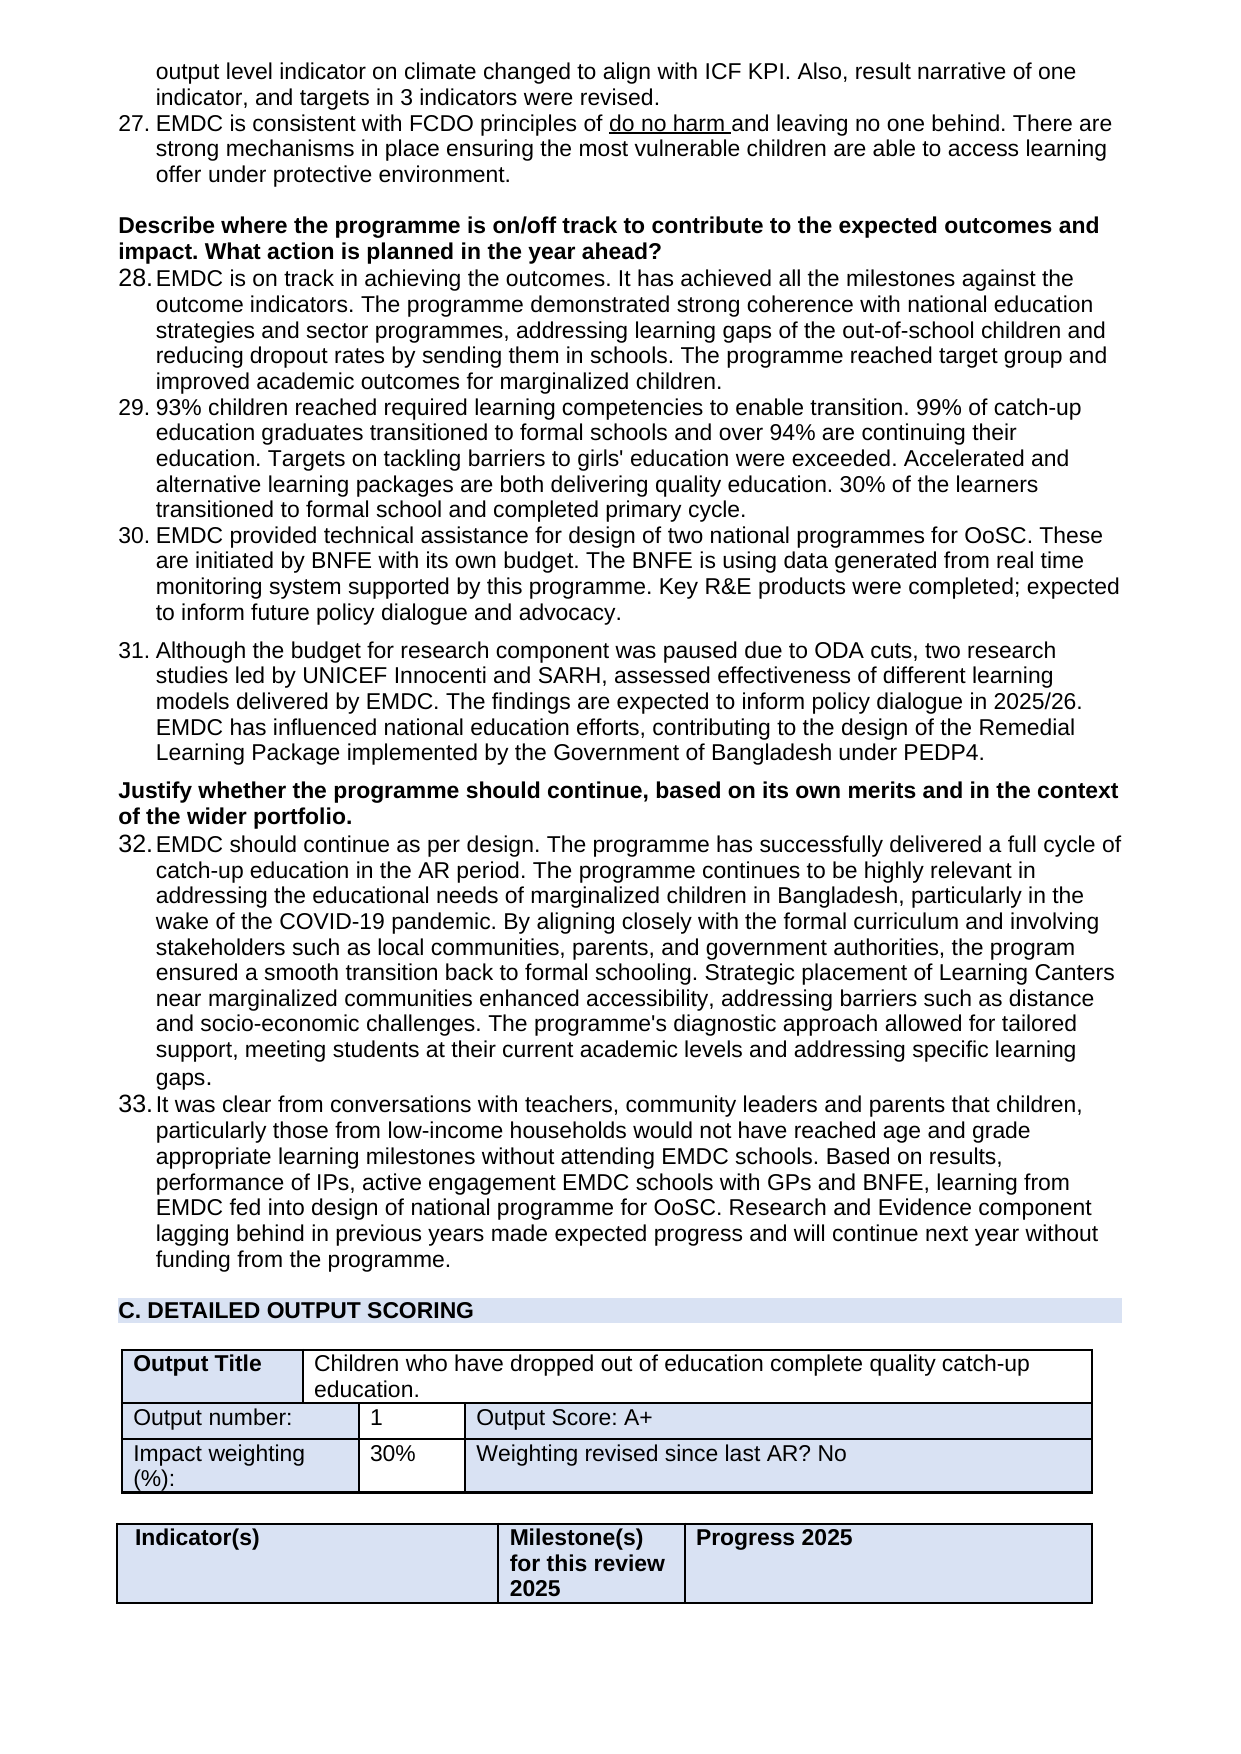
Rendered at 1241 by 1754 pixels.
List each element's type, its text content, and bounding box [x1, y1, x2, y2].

text Describe where the programme is on/off track to contribute to the expected outcomes and impact. What action is planned in the year ahead? [118, 213, 1122, 264]
list output level indicator on climate changed to align with ICF KPI. Also, result narrative of one indicator, and targets in 3 indicators were revised. [118, 59, 1122, 110]
table_cell Milestone(s) for this review 2025 [499, 1525, 684, 1602]
list EMDC is consistent with FCDO principles of do no harm and leaving no one behind. There are strong mechanisms in place ensuring the most vulnerable children are able to access learning offer under protective environment. [118, 110, 1122, 187]
list Although the budget for research component was paused due to ODA cuts, two research studies led by UNICEF Innocenti and SARH, assessed effectiveness of different learning models delivered by EMDC. The findings are expected to inform policy dialogue in 2025/26. EMDC has influenced national education efforts, contributing to the design of the Remedial Learning Package implemented by the Government of Bangladesh under PEDP4. [118, 638, 1122, 766]
list EMDC provided technical assistance for design of two national programmes for OoSC. These are initiated by BNFE with its own budget. The BNFE is using data generated from real time monitoring system supported by this programme. Key R&E products were completed; expected to inform future policy dialogue and advocacy. [118, 523, 1122, 625]
table_header [117, 1349, 121, 1402]
table_cell Output number: [123, 1404, 358, 1438]
table_cell [122, 1494, 303, 1523]
list 93% children reached required learning competencies to enable transition. 99% of catch-up education graduates transitioned to formal schools and over 94% are continuing their education. Targets on tackling barriers to girls' education were exceeded. Accelerated and alternative learning packages are both delivering quality education. 30% of the learners transitioned to formal school and completed primary cycle. [118, 394, 1122, 523]
table_cell Output Score: A+ [466, 1404, 1091, 1438]
list EMDC should continue as per design. The programme has successfully delivered a full cycle of catch-up education in the AR period. The programme continues to be highly relevant in addressing the educational needs of marginalized children in Bangladesh, particularly in the wake of the COVID-19 pandemic. By aligning closely with the formal curriculum and involving stakeholders such as local communities, parents, and government authorities, the program ensured a smooth transition back to formal schooling. Strategic placement of Learning Canters near marginalized communities enhanced accessibility, addressing barriers such as distance and socio-economic challenges. The programme's diagnostic approach allowed for tailored support, meeting students at their current academic levels and addressing specific learning gaps. [118, 829, 1122, 1090]
table_cell Progress 2025 [686, 1525, 1091, 1602]
table_cell [359, 1494, 465, 1523]
table_cell [303, 1494, 358, 1523]
table_header Output Title [123, 1351, 302, 1402]
table_cell Indicator(s) [118, 1525, 497, 1602]
table_cell [465, 1494, 1092, 1523]
text Justify whether the programme should continue, based on its own merits and in the context of the wider portfolio. [118, 778, 1122, 829]
list It was clear from conversations with teachers, community leaders and parents that children, particularly those from low-income households would not have reached age and grade appropriate learning milestones without attending EMDC schools. Based on results, performance of IPs, active engagement EMDC schools with GPs and BNFE, learning from EMDC fed into design of national programme for OoSC. Research and Evidence component lagging behind in previous years made expected progress and will continue next year without funding from the programme. [118, 1090, 1122, 1272]
table_cell 1 [360, 1404, 464, 1438]
table_cell 30% [360, 1440, 464, 1491]
table_cell [117, 1491, 122, 1523]
list EMDC is on track in achieving the outcomes. It has achieved all the milestones against the outcome indicators. The programme demonstrated strong coherence with national education strategies and sector programmes, addressing learning gaps of the out-of-school children and reducing dropout rates by sending them in schools. The programme reached target group and improved academic outcomes for marginalized children. [118, 264, 1122, 394]
table_cell [117, 1438, 121, 1491]
table_cell Weighting revised since last AR? No [466, 1440, 1091, 1491]
subtitle C. DETAILED OUTPUT SCORING [118, 1298, 1122, 1323]
table_header Children who have dropped out of education complete quality catch-up education. [304, 1351, 1091, 1402]
table_cell [117, 1402, 121, 1438]
table_cell Impact weighting (%): [123, 1440, 358, 1491]
